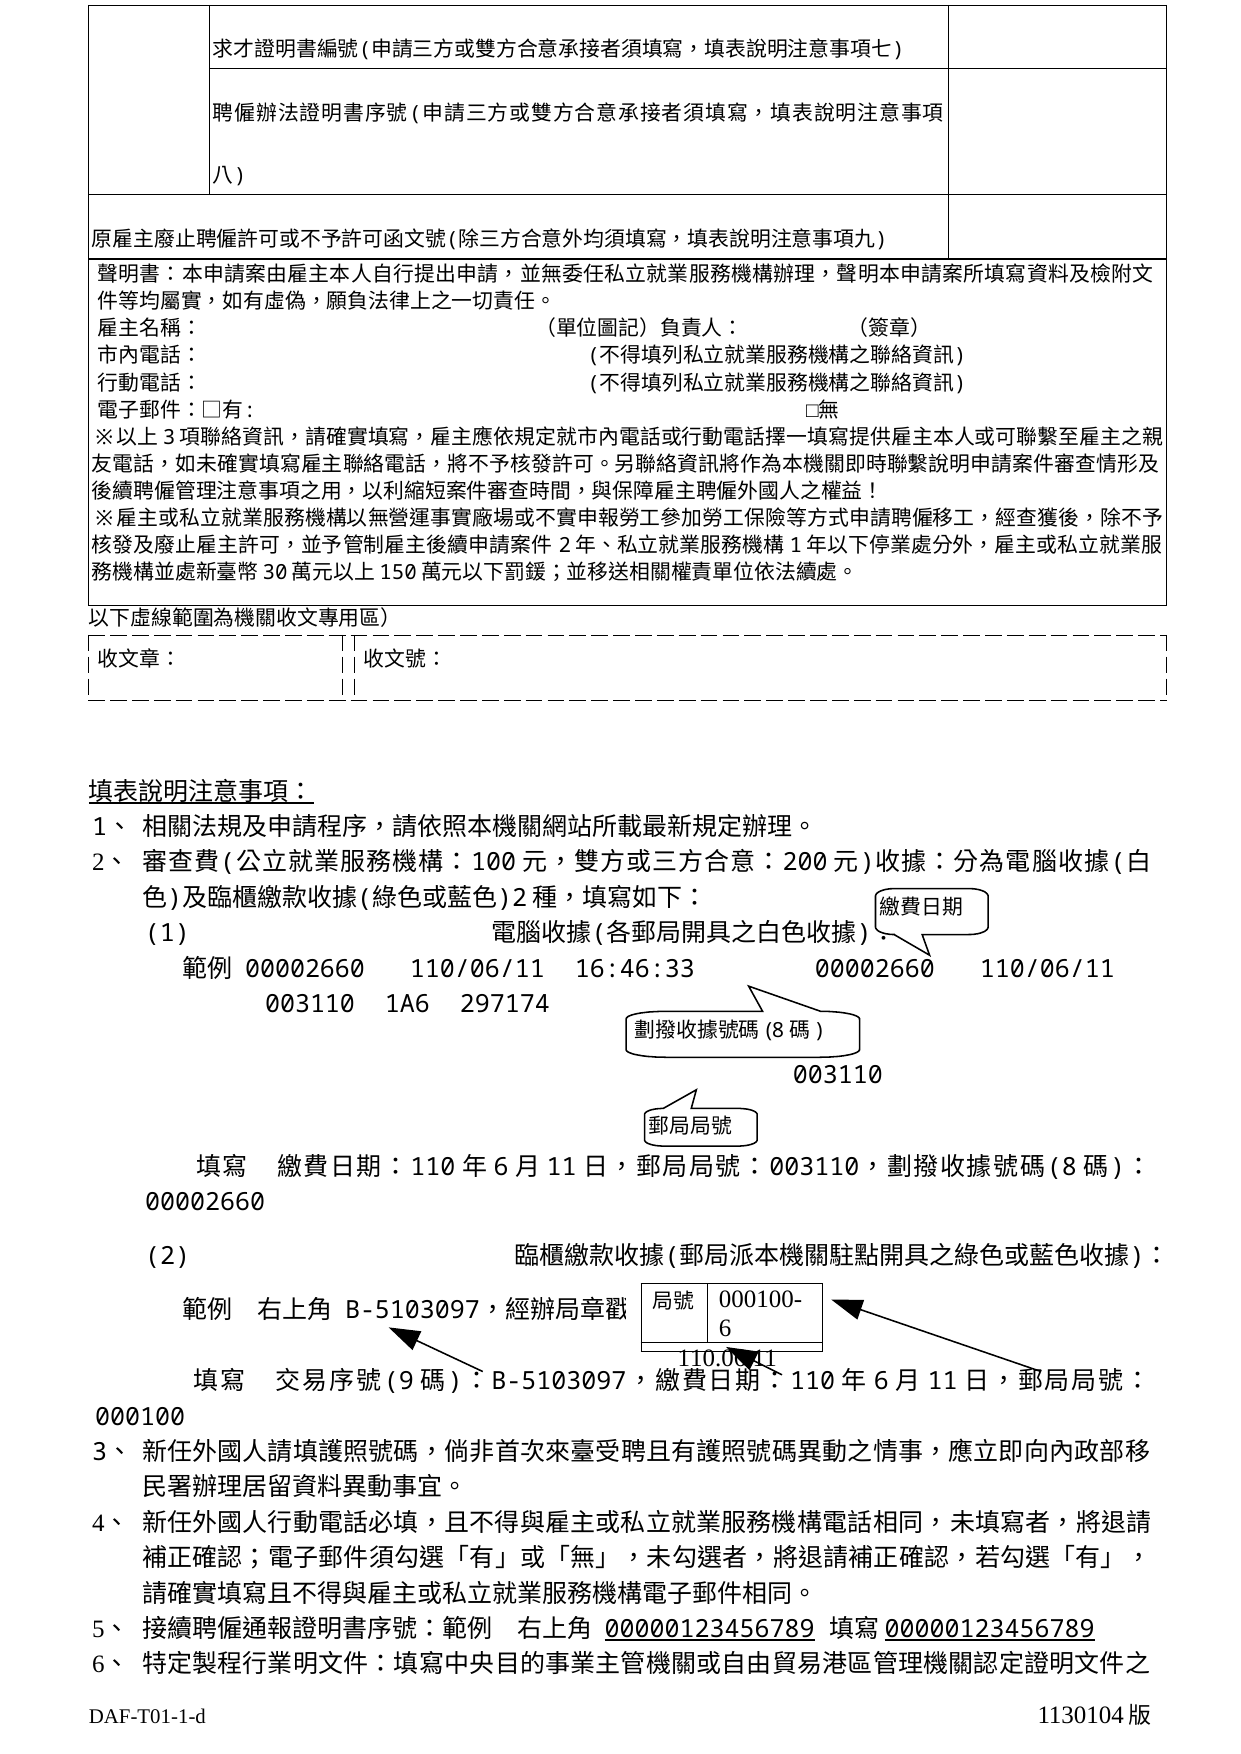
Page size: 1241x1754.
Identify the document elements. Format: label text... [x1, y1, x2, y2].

table_header [343, 635, 354, 700]
table_cell [949, 195, 1166, 258]
text 範例 00002660 110/06/11 16:46:33 00002660 110/06/11 [145, 949, 1152, 984]
list 相關法規及申請程序，請依照本機關網站所載最新規定辦理。 [92, 807, 1152, 842]
table_header 收文章： [89, 635, 343, 700]
table_header 聲明書：本申請案由雇主本人自行提出申請，並無委任私立就業服務機構辦理，聲明本申請案所填寫資料及檢附文件等均屬實，如有虛偽，願負法律上之一切責任。 雇主名稱： （單位圖記）負責人： （簽章） 市內電話： (不得填列私立就業服務機構之聯絡資訊) 行動電話： (不得填列私立就業服務機構之聯絡資訊) 電子郵件：□有: □無 ※以上3項聯絡資訊，請確實填寫，雇主應依規定就市內電話或行動電話擇一填寫提供雇主本人或可聯繫至雇主之親友電話，如未確實填寫雇主聯絡電話，將不予核發許可。另聯絡資訊將作為本機關即時聯繫說明申請案件審查情形及後續聘僱管理注意事項之用，以利縮短案件審查時間，與保障雇主聘僱外國人之權益！ ※雇主或私立就業服務機構以無營運事實廠場或不實申報勞工參加勞工保險等方式申請聘僱移工，經查獲後，除不予核發及廢止雇主許可，並予管制雇主後續申請案件2年、私立就業服務機構1年以下停業處分外，雇主或私立就業服務機構並處新臺幣30萬元以上150萬元以下罰鍰；並移送相關權責單位依法續處。 [89, 260, 1166, 604]
table_cell [949, 69, 1166, 194]
text 填表說明注意事項： [89, 772, 1152, 807]
list 新任外國人請填護照號碼，倘非首次來臺受聘且有護照號碼異動之情事，應立即向內政部移民署辦理居留資料異動事宜。 [92, 1432, 1152, 1503]
list 審查費(公立就業服務機構：100元，雙方或三方合意：200元)收據：分為電腦收據(白色)及臨櫃繳款收據(綠色或藍色)2種，填寫如下： [92, 842, 1152, 913]
text 範例 右上角 B-5103097，經辦局章戳 [145, 1276, 1152, 1351]
list 接續聘僱通報證明書序號：範例 右上角 00000123456789 填寫00000123456789 [92, 1609, 1152, 1644]
text 填寫 交易序號(9碼)：B-5103097，繳費日期：110年6月11日，郵局局號：000100 [95, 1361, 1152, 1432]
text 003110 1A6 297174 [145, 984, 760, 1019]
list 電腦收據(各郵局開具之白色收據)： [924, 913, 1152, 949]
text [748, 984, 1152, 1019]
table_header [89, 708, 251, 759]
text 003110 [148, 1055, 1152, 1090]
list 電腦收據(各郵局開具之白色收據)： [144, 913, 915, 949]
table_header [89, 6, 209, 194]
text 填寫 繳費日期：110年6月11日，郵局局號：003110，劃撥收據號碼(8碼)：00002660 [145, 1147, 1152, 1217]
table_cell 110.06.11 [642, 1343, 822, 1351]
list 新任外國人行動電話必填，且不得與雇主或私立就業服務機構電話相同，未填寫者，將退請補正確認；電子郵件須勾選「有」或「無」，未勾選者，將退請補正確認，若勾選「有」，請確實填寫且不得與雇主或私立就業服務機構電子郵件相同。 [92, 1503, 1152, 1609]
table_header 000100-6 [708, 1284, 822, 1342]
text 以下虛線範圍為機關收文專用區） [89, 606, 1152, 631]
table_header 收文號： [354, 635, 1167, 700]
table_cell 原雇主廢止聘僱許可或不予許可函文號(除三方合意外均須填寫，填表說明注意事項九) [89, 195, 948, 258]
table_cell 求才證明書編號(申請三方或雙方合意承接者須填寫，填表說明注意事項七) [210, 6, 948, 68]
table_cell [949, 6, 1166, 68]
table_header 局號 [642, 1284, 707, 1342]
table_cell 聘僱辦法證明書序號(申請三方或雙方合意承接者須填寫，填表說明注意事項八) [210, 69, 948, 194]
list 特定製程行業明文件：填寫中央目的事業主管機關或自由貿易港區管理機關認定證明文件之 [92, 1644, 1152, 1680]
list 臨櫃繳款收據(郵局派本機關駐點開具之綠色或藍色收據)： [145, 1236, 1152, 1272]
